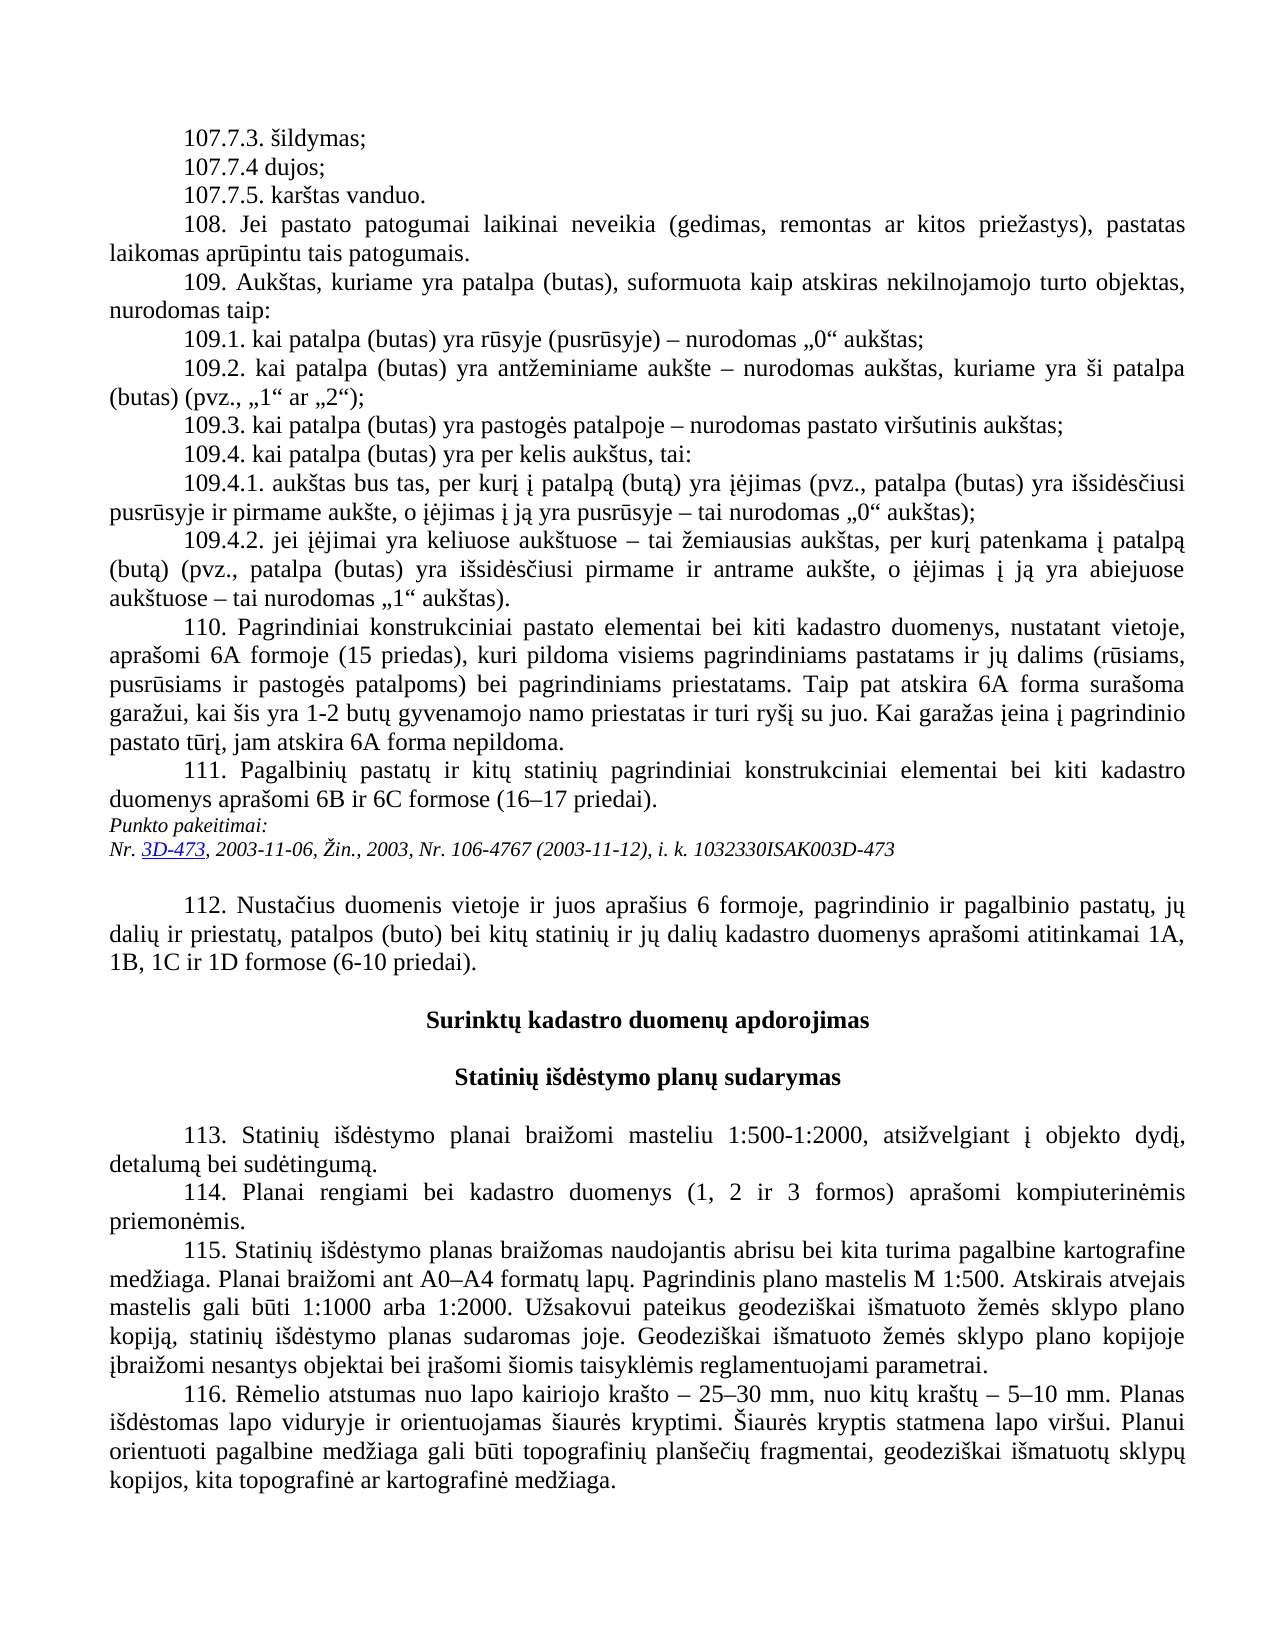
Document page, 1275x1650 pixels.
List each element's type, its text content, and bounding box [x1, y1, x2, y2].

text 109.3. kai patalpa (butas) yra pastogės patalpoje – nurodomas pastato viršutinis aukštas; [109, 411, 1186, 439]
text Surinktų kadastro duomenų apdorojimas [109, 1005, 1186, 1034]
text 109.1. kai patalpa (butas) yra rūsyje (pusrūsyje) – nurodomas „0“ aukštas; [109, 324, 1186, 353]
text 107.7.5. karštas vanduo. [109, 181, 1186, 209]
text 114. Planai rengiami bei kadastro duomenys (1, 2 ir 3 formos) aprašomi kompiuterinėmis priemonėmis. [109, 1177, 1186, 1235]
text 111. Pagalbinių pastatų ir kitų statinių pagrindiniai konstrukciniai elementai bei kiti kadastro duomenys aprašomi 6B ir 6C formose (16–17 priedai). [109, 756, 1186, 813]
text 115. Statinių išdėstymo planas braižomas naudojantis abrisu bei kita turima pagalbine kartografine medžiaga. Planai braižomi ant A0–A4 formatų lapų. Pagrindinis plano mastelis M 1:500. Atskirais atvejais mastelis gali būti 1:1000 arba 1:2000. Užsakovui pateikus geodeziškai išmatuoto žemės sklypo plano kopiją, statinių išdėstymo planas sudaromas joje. Geodeziškai išmatuoto žemės sklypo plano kopijoje įbraižomi nesantys objektai bei įrašomi šiomis taisyklėmis reglamentuojami parametrai. [109, 1235, 1186, 1379]
text 109.2. kai patalpa (butas) yra antžeminiame aukšte – nurodomas aukštas, kuriame yra ši patalpa (butas) (pvz., „1“ ar „2“); [109, 353, 1186, 411]
text Statinių išdėstymo planų sudarymas [109, 1062, 1186, 1091]
text 109. Aukštas, kuriame yra patalpa (butas), suformuota kaip atskiras nekilnojamojo turto objektas, nurodomas taip: [109, 267, 1186, 324]
text 112. Nustačius duomenis vietoje ir juos aprašius 6 formoje, pagrindinio ir pagalbinio pastatų, jų dalių ir priestatų, patalpos (buto) bei kitų statinių ir jų dalių kadastro duomenys aprašomi atitinkamai 1A, 1B, 1C ir 1D formose (6-10 priedai). [109, 890, 1186, 976]
text 109.4. kai patalpa (butas) yra per kelis aukštus, tai: [109, 439, 1186, 468]
text 107.7.3. šildymas; [109, 123, 1186, 152]
text 113. Statinių išdėstymo planai braižomi masteliu 1:500-1:2000, atsižvelgiant į objekto dydį, detalumą bei sudėtingumą. [109, 1120, 1186, 1177]
text 108. Jei pastato patogumai laikinai neveikia (gedimas, remontas ar kitos priežastys), pastatas laikomas aprūpintu tais patogumais. [109, 209, 1186, 267]
text Nr. 3D-473, 2003-11-06, Žin., 2003, Nr. 106-4767 (2003-11-12), i. k. 1032330ISAK003D-473 [109, 837, 1186, 861]
text 109.4.2. jei įėjimai yra keliuose aukštuose – tai žemiausias aukštas, per kurį patenkama į patalpą (butą) (pvz., patalpa (butas) yra išsidėsčiusi pirmame ir antrame aukšte, o įėjimas į ją yra abiejuose aukštuose – tai nurodomas „1“ aukštas). [109, 526, 1186, 612]
text Punkto pakeitimai: [109, 813, 1186, 837]
text 110. Pagrindiniai konstrukciniai pastato elementai bei kiti kadastro duomenys, nustatant vietoje, aprašomi 6A formoje (15 priedas), kuri pildoma visiems pagrindiniams pastatams ir jų dalims (rūsiams, pusrūsiams ir pastogės patalpoms) bei pagrindiniams priestatams. Taip pat atskira 6A forma surašoma garažui, kai šis yra 1-2 butų gyvenamojo namo priestatas ir turi ryšį su juo. Kai garažas įeina į pagrindinio pastato tūrį, jam atskira 6A forma nepildoma. [109, 612, 1186, 756]
text 109.4.1. aukštas bus tas, per kurį į patalpą (butą) yra įėjimas (pvz., patalpa (butas) yra išsidėsčiusi pusrūsyje ir pirmame aukšte, o įėjimas į ją yra pusrūsyje – tai nurodomas „0“ aukštas); [109, 468, 1186, 526]
text 107.7.4 dujos; [109, 152, 1186, 181]
text 116. Rėmelio atstumas nuo lapo kairiojo krašto – 25–30 mm, nuo kitų kraštų – 5–10 mm. Planas išdėstomas lapo viduryje ir orientuojamas šiaurės kryptimi. Šiaurės kryptis statmena lapo viršui. Planui orientuoti pagalbine medžiaga gali būti topografinių planšečių fragmentai, geodeziškai išmatuotų sklypų kopijos, kita topografinė ar kartografinė medžiaga. [109, 1379, 1186, 1494]
